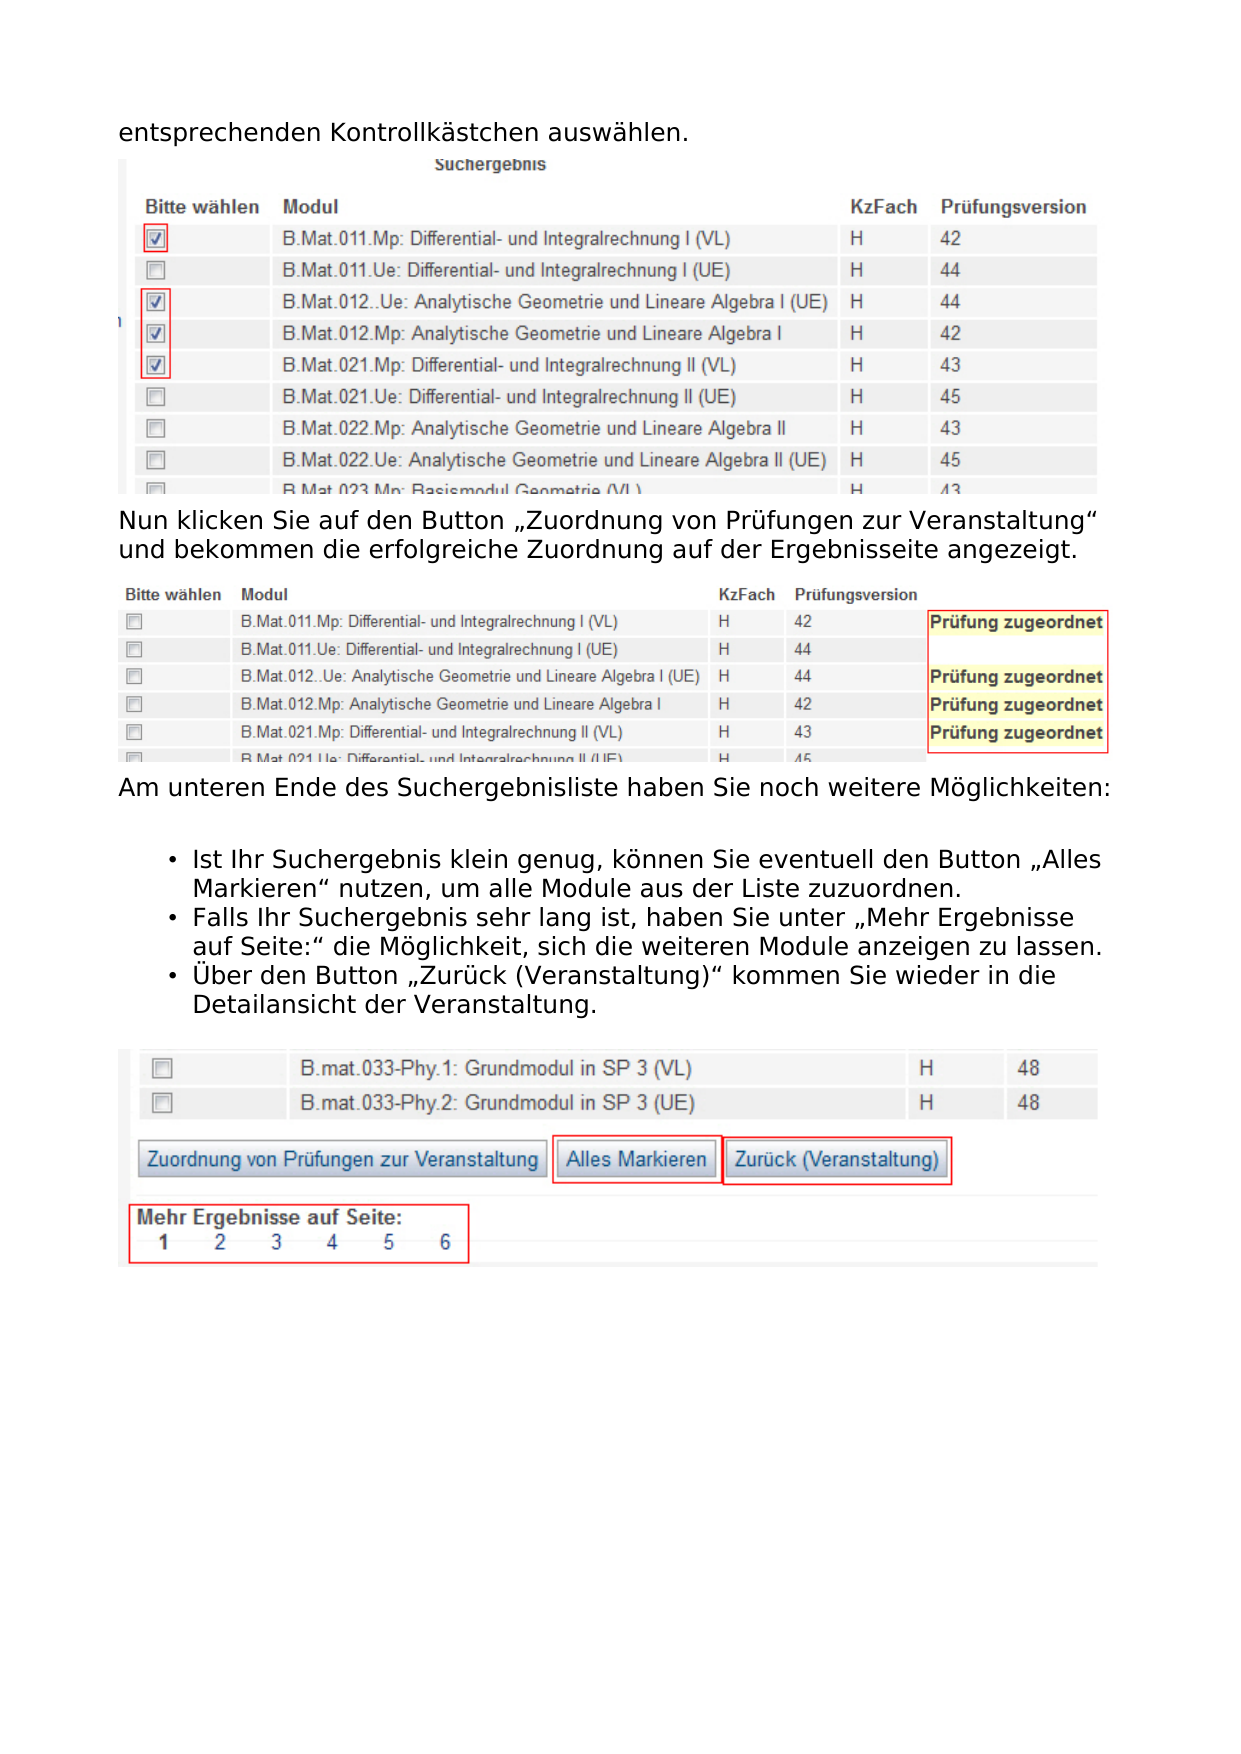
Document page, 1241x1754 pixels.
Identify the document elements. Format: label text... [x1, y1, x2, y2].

list Falls Ihr Suchergebnis sehr lang ist, haben Sie unter „Mehr Ergebnisse auf Seite:“ die Möglichkeit, sich die weiteren Module anzeigen zu lassen. [177, 903, 1122, 961]
text Nun klicken Sie auf den Button „Zuordnung von Prüfungen zur Veranstaltung“ und bekommen die erfolgreiche Zuordnung auf der Ergebnisseite angezeigt. [118, 506, 1122, 564]
picture [118, 576, 1123, 762]
text entsprechenden Kontrollkästchen auswählen. [118, 118, 1122, 147]
text Am unteren Ende des Suchergebnisliste haben Sie noch weitere Möglichkeiten: [118, 774, 1122, 803]
list Ist Ihr Suchergebnis klein genug, können Sie eventuell den Button „Alles Markieren“ nutzen, um alle Module aus der Liste zuzuordnen. [177, 845, 1122, 903]
list Über den Button „Zurück (Veranstaltung)“ kommen Sie wieder in die Detailansicht der Veranstaltung. [177, 961, 1122, 1020]
picture [118, 1049, 1098, 1267]
picture [118, 159, 1123, 494]
